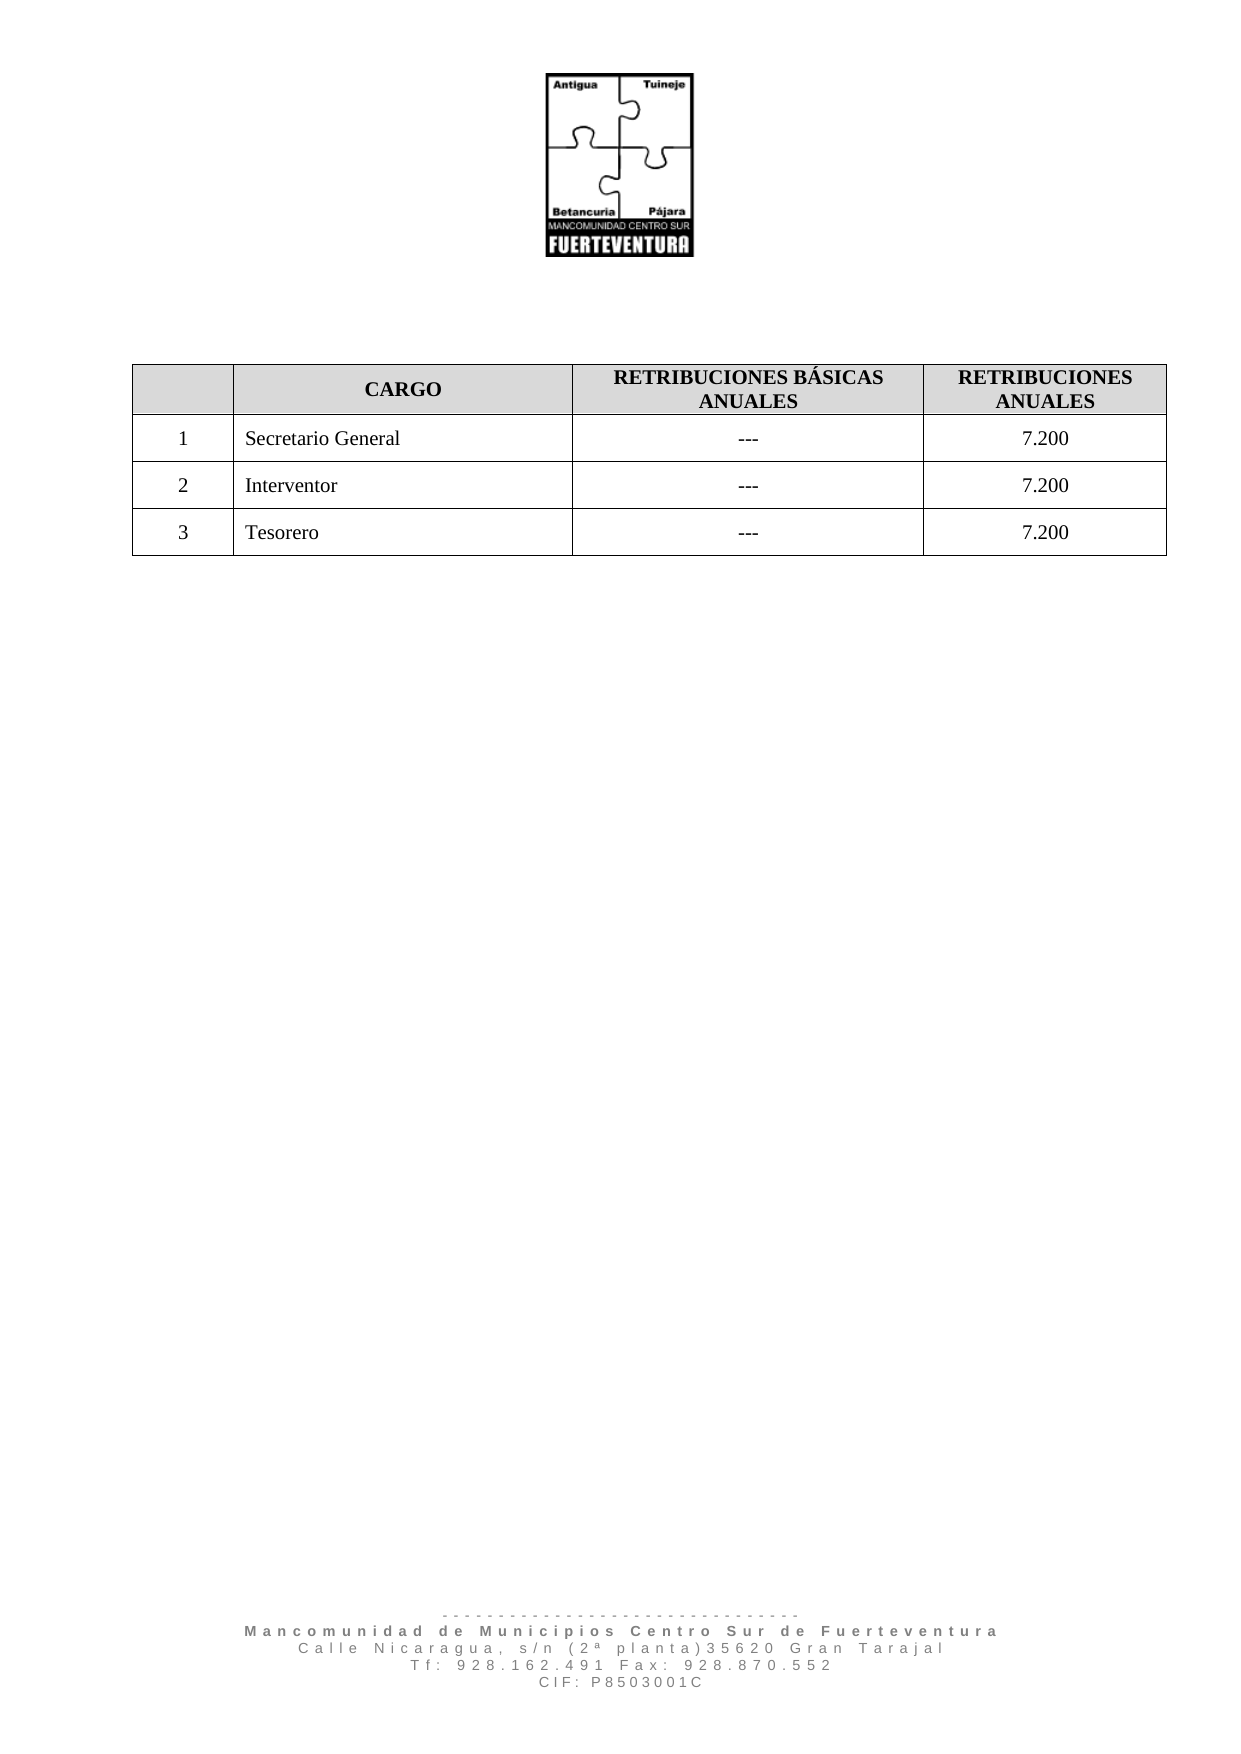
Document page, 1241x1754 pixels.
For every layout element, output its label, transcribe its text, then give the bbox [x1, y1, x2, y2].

table_cell 2 [133, 462, 233, 508]
table_header [133, 365, 233, 413]
table_header CARGO [234, 365, 572, 413]
table_cell 3 [133, 509, 233, 555]
table_header RETRIBUCIONES BÁSICAS ANUALES [573, 365, 923, 413]
table_cell 7.200 [924, 509, 1166, 555]
table_cell 7.200 [924, 462, 1166, 508]
table_cell 1 [133, 415, 233, 461]
table_cell --- [573, 462, 923, 508]
table_header RETRIBUCIONES ANUALES [924, 365, 1166, 413]
table_cell 7.200 [924, 415, 1166, 461]
table_cell Secretario General [234, 415, 572, 461]
table_cell --- [573, 509, 923, 555]
table_cell Interventor [234, 462, 572, 508]
table_cell Tesorero [234, 509, 572, 555]
table_cell --- [573, 415, 923, 461]
